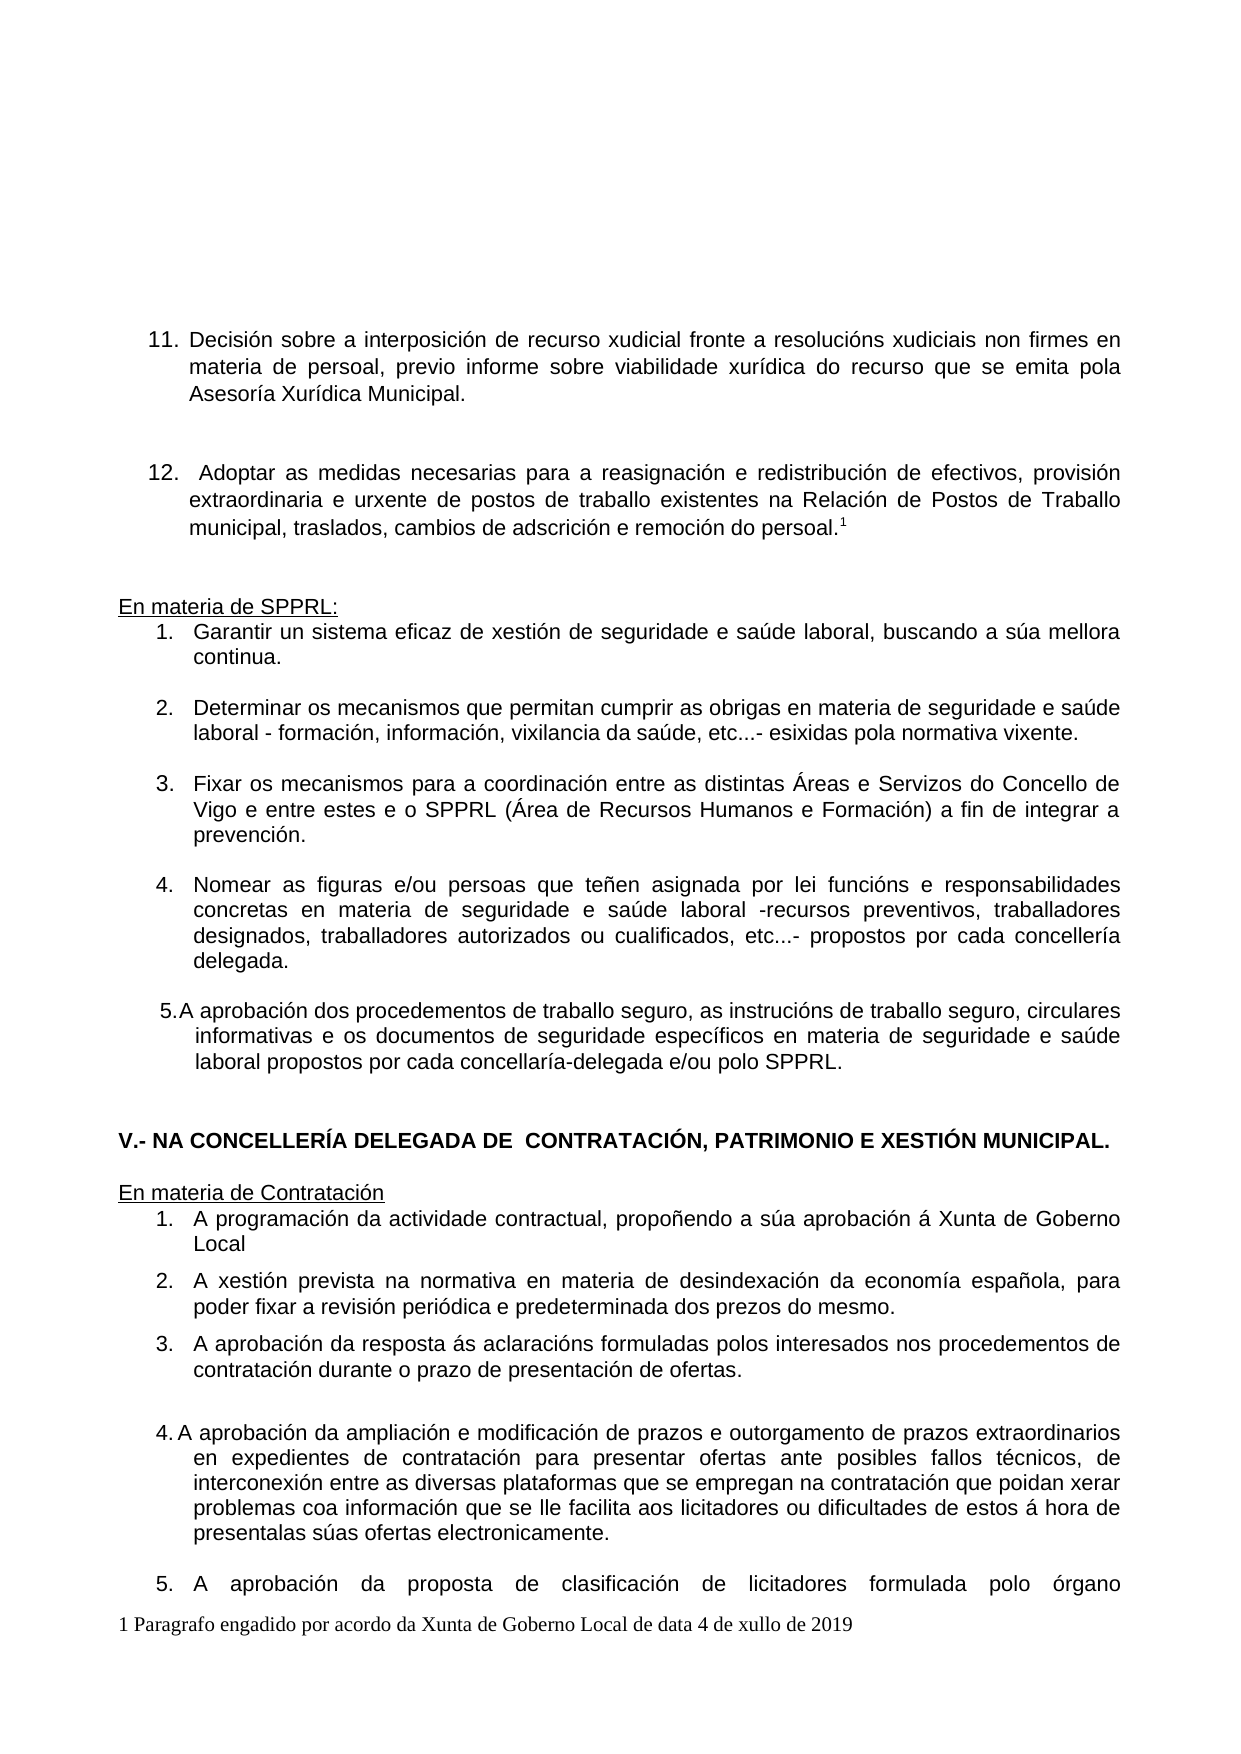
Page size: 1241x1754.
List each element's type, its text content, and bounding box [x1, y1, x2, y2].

list A aprobación da proposta de clasificación de licitadores formulada polo órgano [156, 1571, 1122, 1596]
list A aprobación da ampliación e modificación de prazos e outorgamento de prazos extraordinarios en expedientes de contratación para presentar ofertas ante posibles fallos técnicos, de interconexión entre as diversas plataformas que se empregan na contratación que poidan xerar problemas coa información que se lle facilita aos licitadores ou dificultades de estos á hora de presentalas súas ofertas electronicamente. [156, 1419, 1122, 1546]
list A xestión prevista na normativa en materia de desindexación da economía española, para poder fixar a revisión periódica e predeterminada dos prezos do mesmo. [156, 1268, 1122, 1319]
list A aprobación dos procedementos de traballo seguro, as instrucións de traballo seguro, circulares informativas e os documentos de seguridade específicos en materia de seguridade e saúde laboral propostos por cada concellaría-delegada e/ou polo SPPRL. [159, 998, 1122, 1074]
list Paragrafo engadido por acordo da Xunta de Goberno Local de data 4 de xullo de 2019 [118, 1612, 1122, 1636]
text En materia de SPPRL: [118, 594, 1122, 619]
list Decisión sobre a interposición de recurso xudicial fronte a resolucións xudiciais non firmes en materia de persoal, previo informe sobre viabilidade xurídica do recurso que se emita pola Asesoría Xurídica Municipal. [148, 325, 1122, 406]
list A programación da actividade contractual, propoñendo a súa aprobación á Xunta de Goberno Local [156, 1206, 1122, 1256]
list Adoptar as medidas necesarias para a reasignación e redistribución de efectivos, provisión extraordinaria e urxente de postos de traballo existentes na Relación de Postos de Traballo municipal, traslados, cambios de adscrición e remoción do persoal. [148, 458, 1122, 539]
list Garantir un sistema eficaz de xestión de seguridade e saúde laboral, buscando a súa mellora continua. [156, 619, 1122, 669]
text V.- NA CONCELLERÍA DELEGADA DE CONTRATACIÓN, PATRIMONIO E XESTIÓN MUNICIPAL. [118, 1126, 1122, 1153]
text En materia de Contratación [118, 1180, 1122, 1206]
list A aprobación da resposta ás aclaracións formuladas polos interesados nos procedementos de contratación durante o prazo de presentación de ofertas. [156, 1331, 1122, 1382]
list Nomear as figuras e/ou persoas que teñen asignada por lei funcións e responsabilidades concretas en materia de seguridade e saúde laboral -recursos preventivos, traballadores designados, traballadores autorizados ou cualificados, etc...- propostos por cada concellería delegada. [156, 872, 1122, 973]
list Fixar os mecanismos para a coordinación entre as distintas Áreas e Servizos do Concello de Vigo e entre estes e o SPPRL (Área de Recursos Humanos e Formación) a fin de integrar a prevención. [156, 770, 1122, 847]
list Determinar os mecanismos que permitan cumprir as obrigas en materia de seguridade e saúde laboral - formación, información, vixilancia da saúde, etc...- esixidas pola normativa vixente. [156, 694, 1122, 745]
